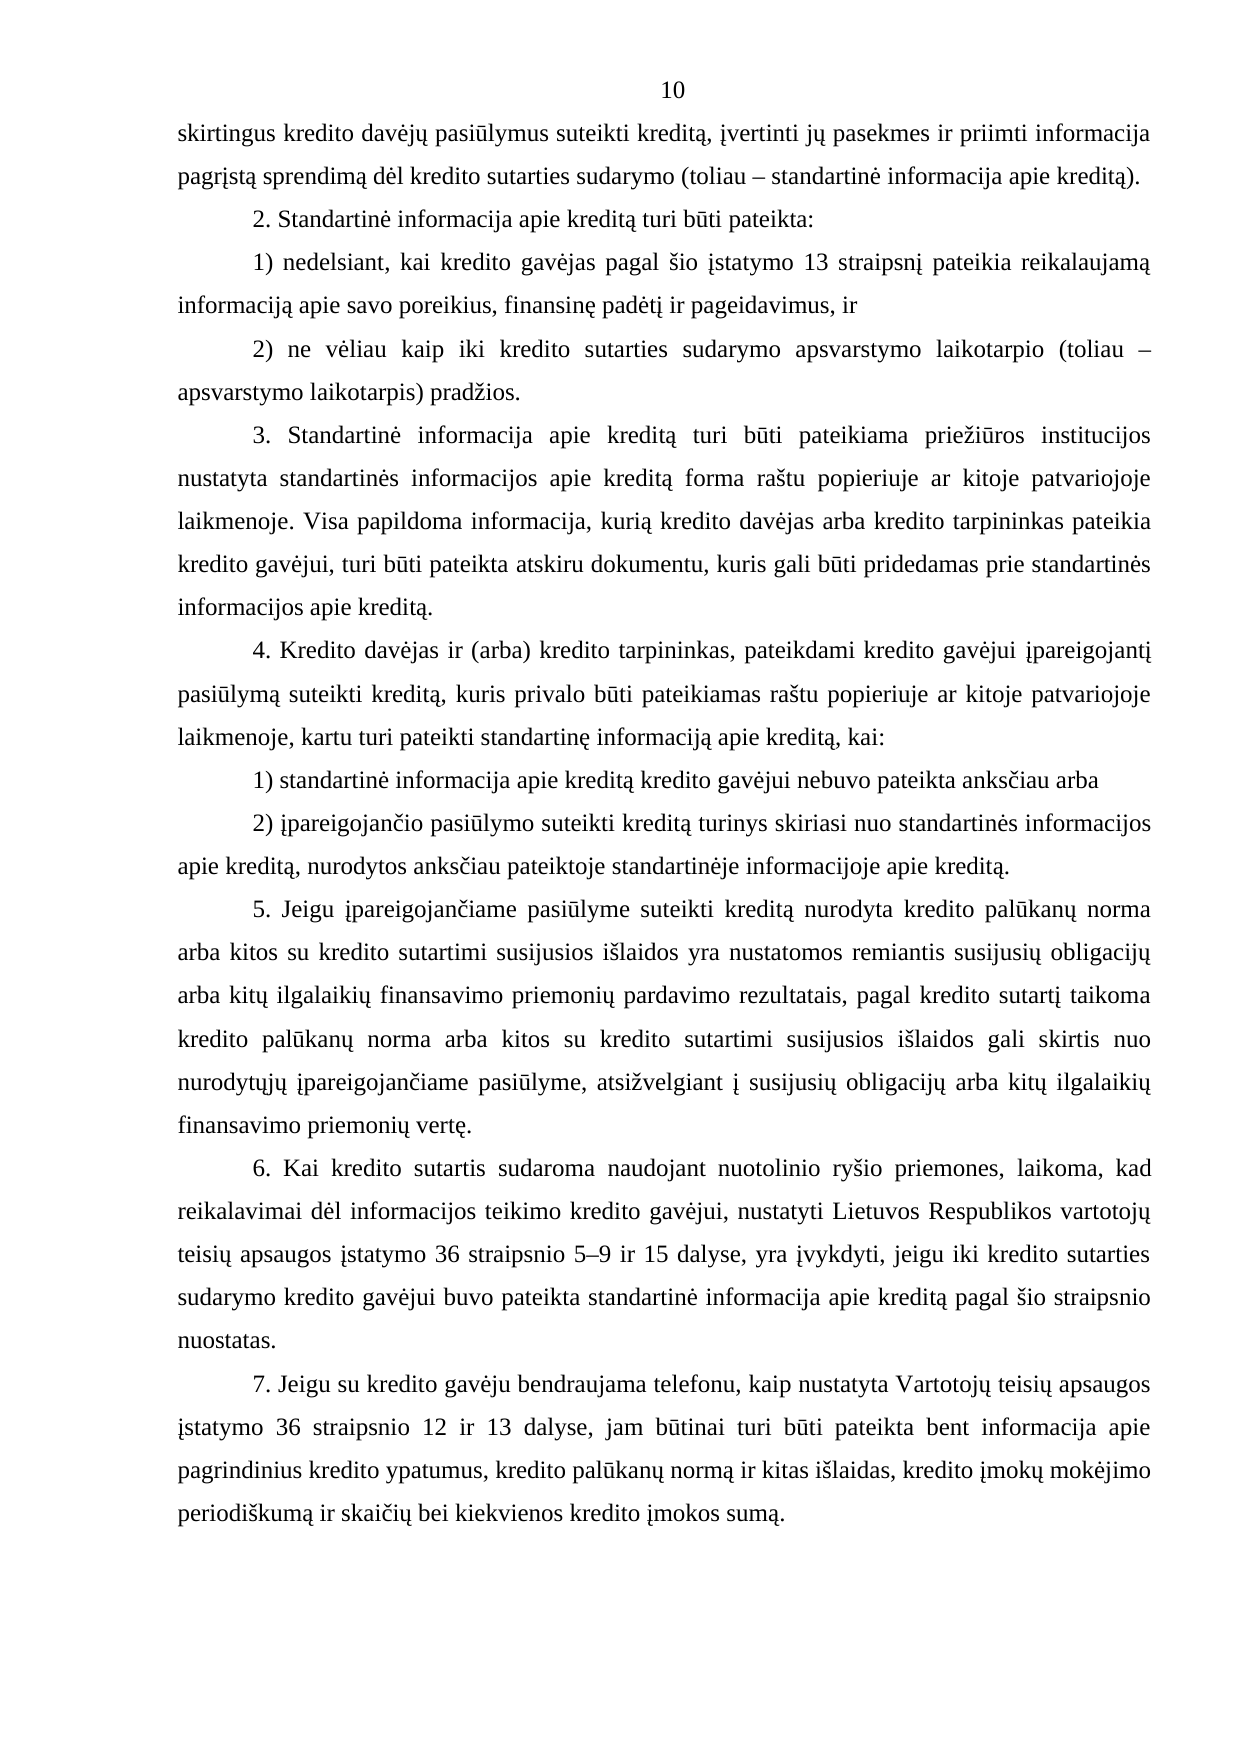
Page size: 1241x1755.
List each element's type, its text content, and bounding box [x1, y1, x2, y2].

text 5. Jeigu įpareigojančiame pasiūlyme suteikti kreditą nurodyta kredito palūkanų norma arba kitos su kredito sutartimi susijusios išlaidos yra nustatomos remiantis susijusių obligacijų arba kitų ilgalaikių finansavimo priemonių pardavimo rezultatais, pagal kredito sutartį taikoma kredito palūkanų norma arba kitos su kredito sutartimi susijusios išlaidos gali skirtis nuo nurodytųjų įpareigojančiame pasiūlyme, atsižvelgiant į susijusių obligacijų arba kitų ilgalaikių finansavimo priemonių vertę. [177, 894, 1152, 1139]
text 4. Kredito davėjas ir (arba) kredito tarpininkas, pateikdami kredito gavėjui įpareigojantį pasiūlymą suteikti kreditą, kuris privalo būti pateikiamas raštu popieriuje ar kitoje patvariojoje laikmenoje, kartu turi pateikti standartinę informaciją apie kreditą, kai: [177, 636, 1152, 751]
text 2. Standartinė informacija apie kreditą turi būti pateikta: [177, 204, 1152, 233]
text 1) standartinė informacija apie kreditą kredito gavėjui nebuvo pateikta anksčiau arba [177, 765, 1152, 794]
text 1) nedelsiant, kai kredito gavėjas pagal šio įstatymo 13 straipsnį pateikia reikalaujamą informaciją apie savo poreikius, finansinę padėtį ir pageidavimus, ir [177, 247, 1152, 319]
text 2) įpareigojančio pasiūlymo suteikti kreditą turinys skiriasi nuo standartinės informacijos apie kreditą, nurodytos anksčiau pateiktoje standartinėje informacijoje apie kreditą. [177, 808, 1152, 880]
text skirtingus kredito davėjų pasiūlymus suteikti kreditą, įvertinti jų pasekmes ir priimti informacija pagrįstą sprendimą dėl kredito sutarties sudarymo (toliau – standartinė informacija apie kreditą). [177, 118, 1152, 190]
text 3. Standartinė informacija apie kreditą turi būti pateikiama priežiūros institucijos nustatyta standartinės informacijos apie kreditą forma raštu popieriuje ar kitoje patvariojoje laikmenoje. Visa papildoma informacija, kurią kredito davėjas arba kredito tarpininkas pateikia kredito gavėjui, turi būti pateikta atskiru dokumentu, kuris gali būti pridedamas prie standartinės informacijos apie kreditą. [177, 420, 1152, 621]
text 7. Jeigu su kredito gavėju bendraujama telefonu, kaip nustatyta Vartotojų teisių apsaugos įstatymo 36 straipsnio 12 ir 13 dalyse, jam būtinai turi būti pateikta bent informacija apie pagrindinius kredito ypatumus, kredito palūkanų normą ir kitas išlaidas, kredito įmokų mokėjimo periodiškumą ir skaičių bei kiekvienos kredito įmokos sumą. [177, 1369, 1152, 1527]
text 2) ne vėliau kaip iki kredito sutarties sudarymo apsvarstymo laikotarpio (toliau – apsvarstymo laikotarpis) pradžios. [177, 334, 1152, 406]
text 6. Kai kredito sutartis sudaroma naudojant nuotolinio ryšio priemones, laikoma, kad reikalavimai dėl informacijos teikimo kredito gavėjui, nustatyti Lietuvos Respublikos vartotojų teisių apsaugos įstatymo 36 straipsnio 5–9 ir 15 dalyse, yra įvykdyti, jeigu iki kredito sutarties sudarymo kredito gavėjui buvo pateikta standartinė informacija apie kreditą pagal šio straipsnio nuostatas. [177, 1153, 1152, 1354]
